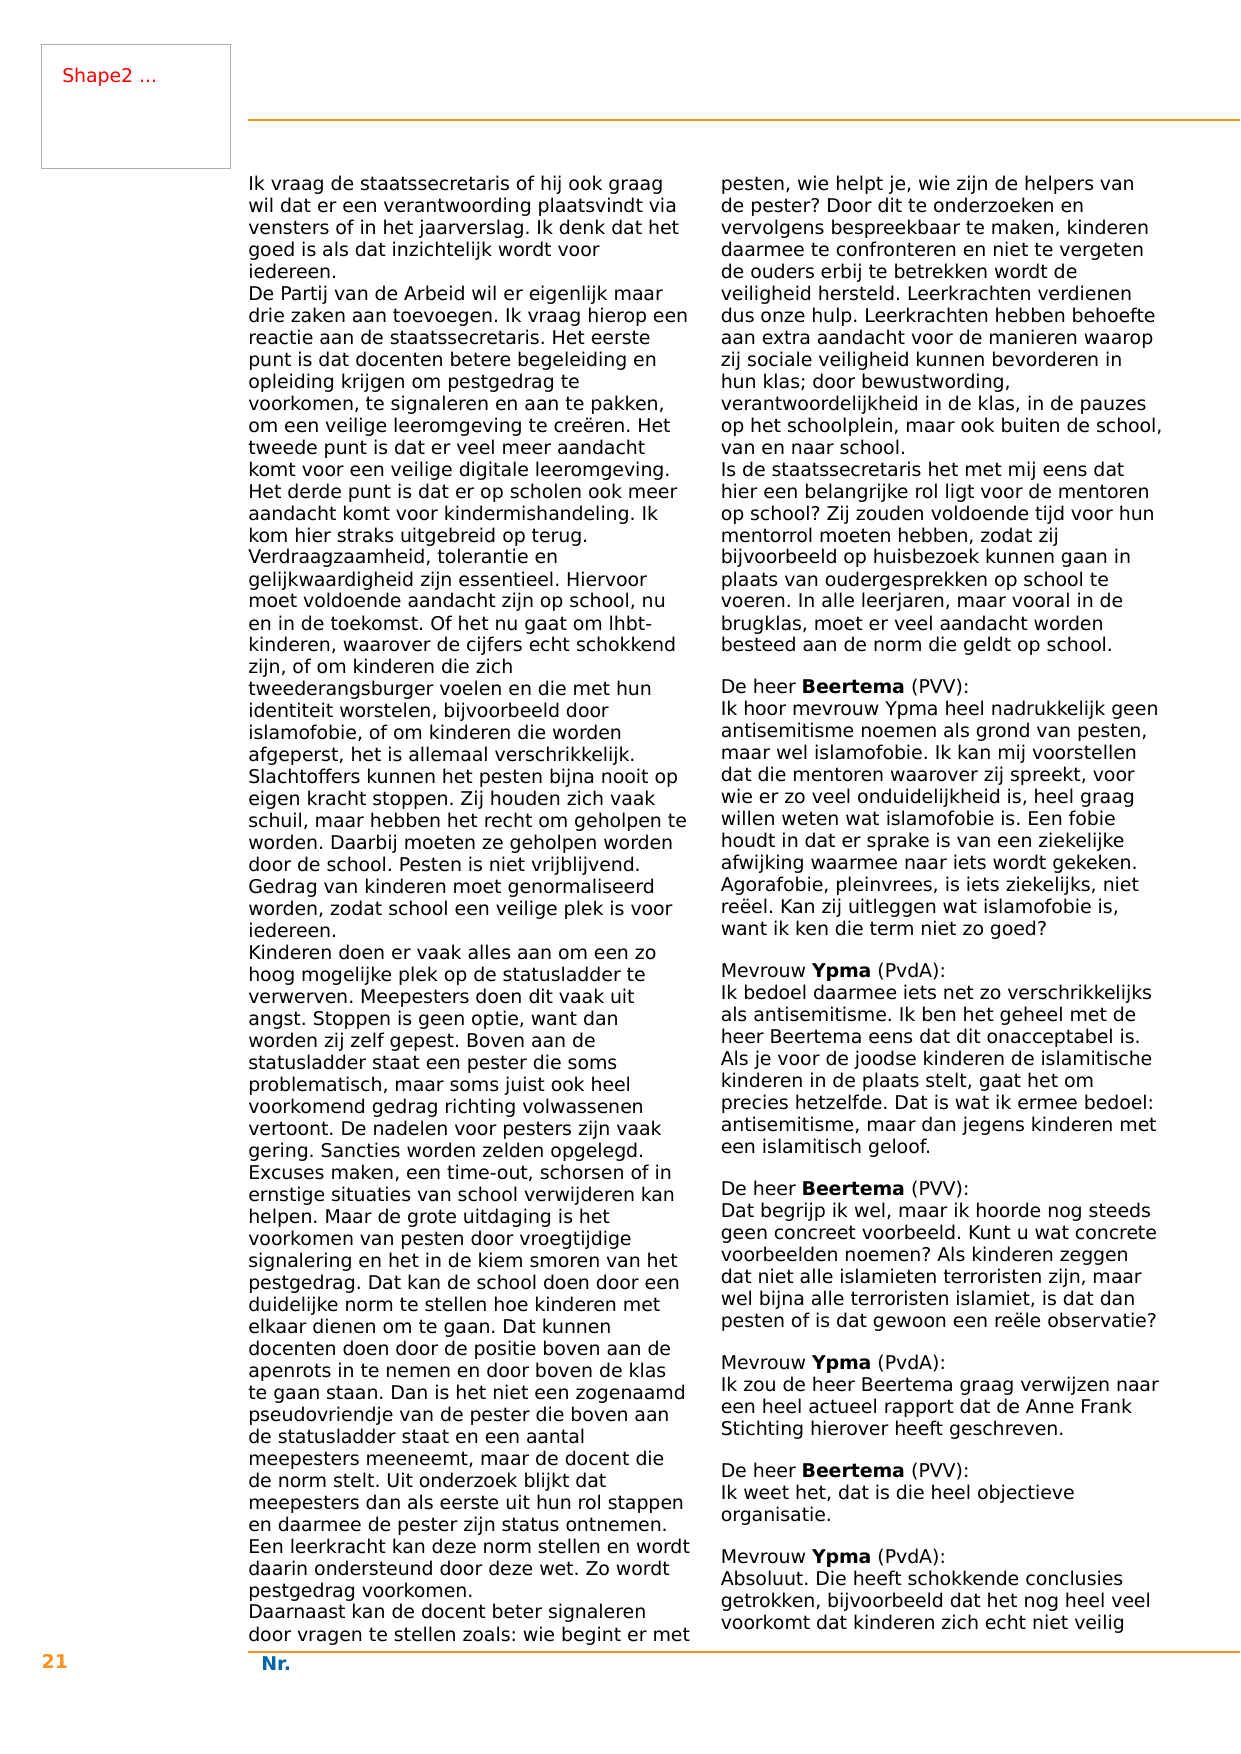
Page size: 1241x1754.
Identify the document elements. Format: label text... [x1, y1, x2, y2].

text Mevrouw Ypma (PvdA): [721, 960, 1163, 982]
text Ik weet het, dat is die heel objectieve organisatie. [721, 1482, 1163, 1526]
text Verdraagzaamheid, tolerantie en gelijkwaardigheid zijn essentieel. Hiervoor moet voldoende aandacht zijn op school, nu en in de toekomst. Of het nu gaat om lhbt-kinderen, waarover de cijfers echt schokkend zijn, of om kinderen die zich tweederangsburger voelen en die met hun identiteit worstelen, bijvoorbeeld door islamofobie, of om kinderen die worden afgeperst, het is allemaal verschrikkelijk. Slachtoffers kunnen het pesten bijna nooit op eigen kracht stoppen. Zij houden zich vaak schuil, maar hebben het recht om geholpen te worden. Daarbij moeten ze geholpen worden door de school. Pesten is niet vrijblijvend. Gedrag van kinderen moet genormaliseerd worden, zodat school een veilige plek is voor iedereen. [248, 546, 691, 942]
text Ik zou de heer Beertema graag verwijzen naar een heel actueel rapport dat de Anne Frank Stichting hierover heeft geschreven. [721, 1374, 1163, 1440]
text Mevrouw Ypma (PvdA): [721, 1352, 1163, 1374]
text Ik vraag de staatssecretaris of hij ook graag wil dat er een verantwoording plaatsvindt via vensters of in het jaarverslag. Ik denk dat het goed is als dat inzichtelijk wordt voor iedereen. [248, 173, 691, 283]
text De heer Beertema (PVV): [721, 676, 1163, 698]
text De heer Beertema (PVV): [721, 1178, 1163, 1200]
text Ik bedoel daarmee iets net zo verschrikkelijks als antisemitisme. Ik ben het geheel met de heer Beertema eens dat dit onacceptabel is. Als je voor de joodse kinderen de islamitische kinderen in de plaats stelt, gaat het om precies hetzelfde. Dat is wat ik ermee bedoel: antisemitisme, maar dan jegens kinderen met een islamitisch geloof. [721, 982, 1163, 1158]
text Is de staatssecretaris het met mij eens dat hier een belangrijke rol ligt voor de mentoren op school? Zij zouden voldoende tijd voor hun mentorrol moeten hebben, zodat zij bijvoorbeeld op huisbezoek kunnen gaan in plaats van oudergesprekken op school te voeren. In alle leerjaren, maar vooral in de brugklas, moet er veel aandacht worden besteed aan de norm die geldt op school. [721, 458, 1163, 656]
text pesten, wie helpt je, wie zijn de helpers van de pester? Door dit te onderzoeken en vervolgens bespreekbaar te maken, kinderen daarmee te confronteren en niet te vergeten de ouders erbij te betrekken wordt de veiligheid hersteld. Leerkrachten verdienen dus onze hulp. Leerkrachten hebben behoefte aan extra aandacht voor de manieren waarop zij sociale veiligheid kunnen bevorderen in hun klas; door bewustwording, verantwoordelijkheid in de klas, in de pauzes op het schoolplein, maar ook buiten de school, van en naar school. [721, 173, 1163, 458]
text Ik hoor mevrouw Ypma heel nadrukkelijk geen antisemitisme noemen als grond van pesten, maar wel islamofobie. Ik kan mij voorstellen dat die mentoren waarover zij spreekt, voor wie er zo veel onduidelijkheid is, heel graag willen weten wat islamofobie is. Een fobie houdt in dat er sprake is van een ziekelijke afwijking waarmee naar iets wordt gekeken. Agorafobie, pleinvrees, is iets ziekelijks, niet reëel. Kan zij uitleggen wat islamofobie is, want ik ken die term niet zo goed? [721, 698, 1163, 940]
text Kinderen doen er vaak alles aan om een zo hoog mogelijke plek op de statusladder te verwerven. Meepesters doen dit vaak uit angst. Stoppen is geen optie, want dan worden zij zelf gepest. Boven aan de statusladder staat een pester die soms problematisch, maar soms juist ook heel voorkomend gedrag richting volwassenen vertoont. De nadelen voor pesters zijn vaak gering. Sancties worden zelden opgelegd. Excuses maken, een time-out, schorsen of in ernstige situaties van school verwijderen kan helpen. Maar de grote uitdaging is het voorkomen van pesten door vroegtijdige signalering en het in de kiem smoren van het pestgedrag. Dat kan de school doen door een duidelijke norm te stellen hoe kinderen met elkaar dienen om te gaan. Dat kunnen docenten doen door de positie boven aan de apenrots in te nemen en door boven de klas te gaan staan. Dan is het niet een zogenaamd pseudovriendje van de pester die boven aan de statusladder staat en een aantal meepesters meeneemt, maar de docent die de norm stelt. Uit onderzoek blijkt dat meepesters dan als eerste uit hun rol stappen en daarmee de pester zijn status ontnemen. Een leerkracht kan deze norm stellen en wordt daarin ondersteund door deze wet. Zo wordt pestgedrag voorkomen. [248, 942, 691, 1601]
text Dat begrijp ik wel, maar ik hoorde nog steeds geen concreet voorbeeld. Kunt u wat concrete voorbeelden noemen? Als kinderen zeggen dat niet alle islamieten terroristen zijn, maar wel bijna alle terroristen islamiet, is dat dan pesten of is dat gewoon een reële observatie? [721, 1200, 1163, 1332]
text De heer Beertema (PVV): [721, 1460, 1163, 1482]
text De Partij van de Arbeid wil er eigenlijk maar drie zaken aan toevoegen. Ik vraag hierop een reactie aan de staatssecretaris. Het eerste punt is dat docenten betere begeleiding en opleiding krijgen om pestgedrag te voorkomen, te signaleren en aan te pakken, om een veilige leeromgeving te creëren. Het tweede punt is dat er veel meer aandacht komt voor een veilige digitale leeromgeving. Het derde punt is dat er op scholen ook meer aandacht komt voor kindermishandeling. Ik kom hier straks uitgebreid op terug. [248, 283, 691, 546]
text Absoluut. Die heeft schokkende conclusies getrokken, bijvoorbeeld dat het nog heel veel voorkomt dat kinderen zich echt niet veilig [721, 1568, 1163, 1633]
text Mevrouw Ypma (PvdA): [721, 1546, 1163, 1568]
text Daarnaast kan de docent beter signaleren door vragen te stellen zoals: wie begint er met [248, 1601, 691, 1645]
